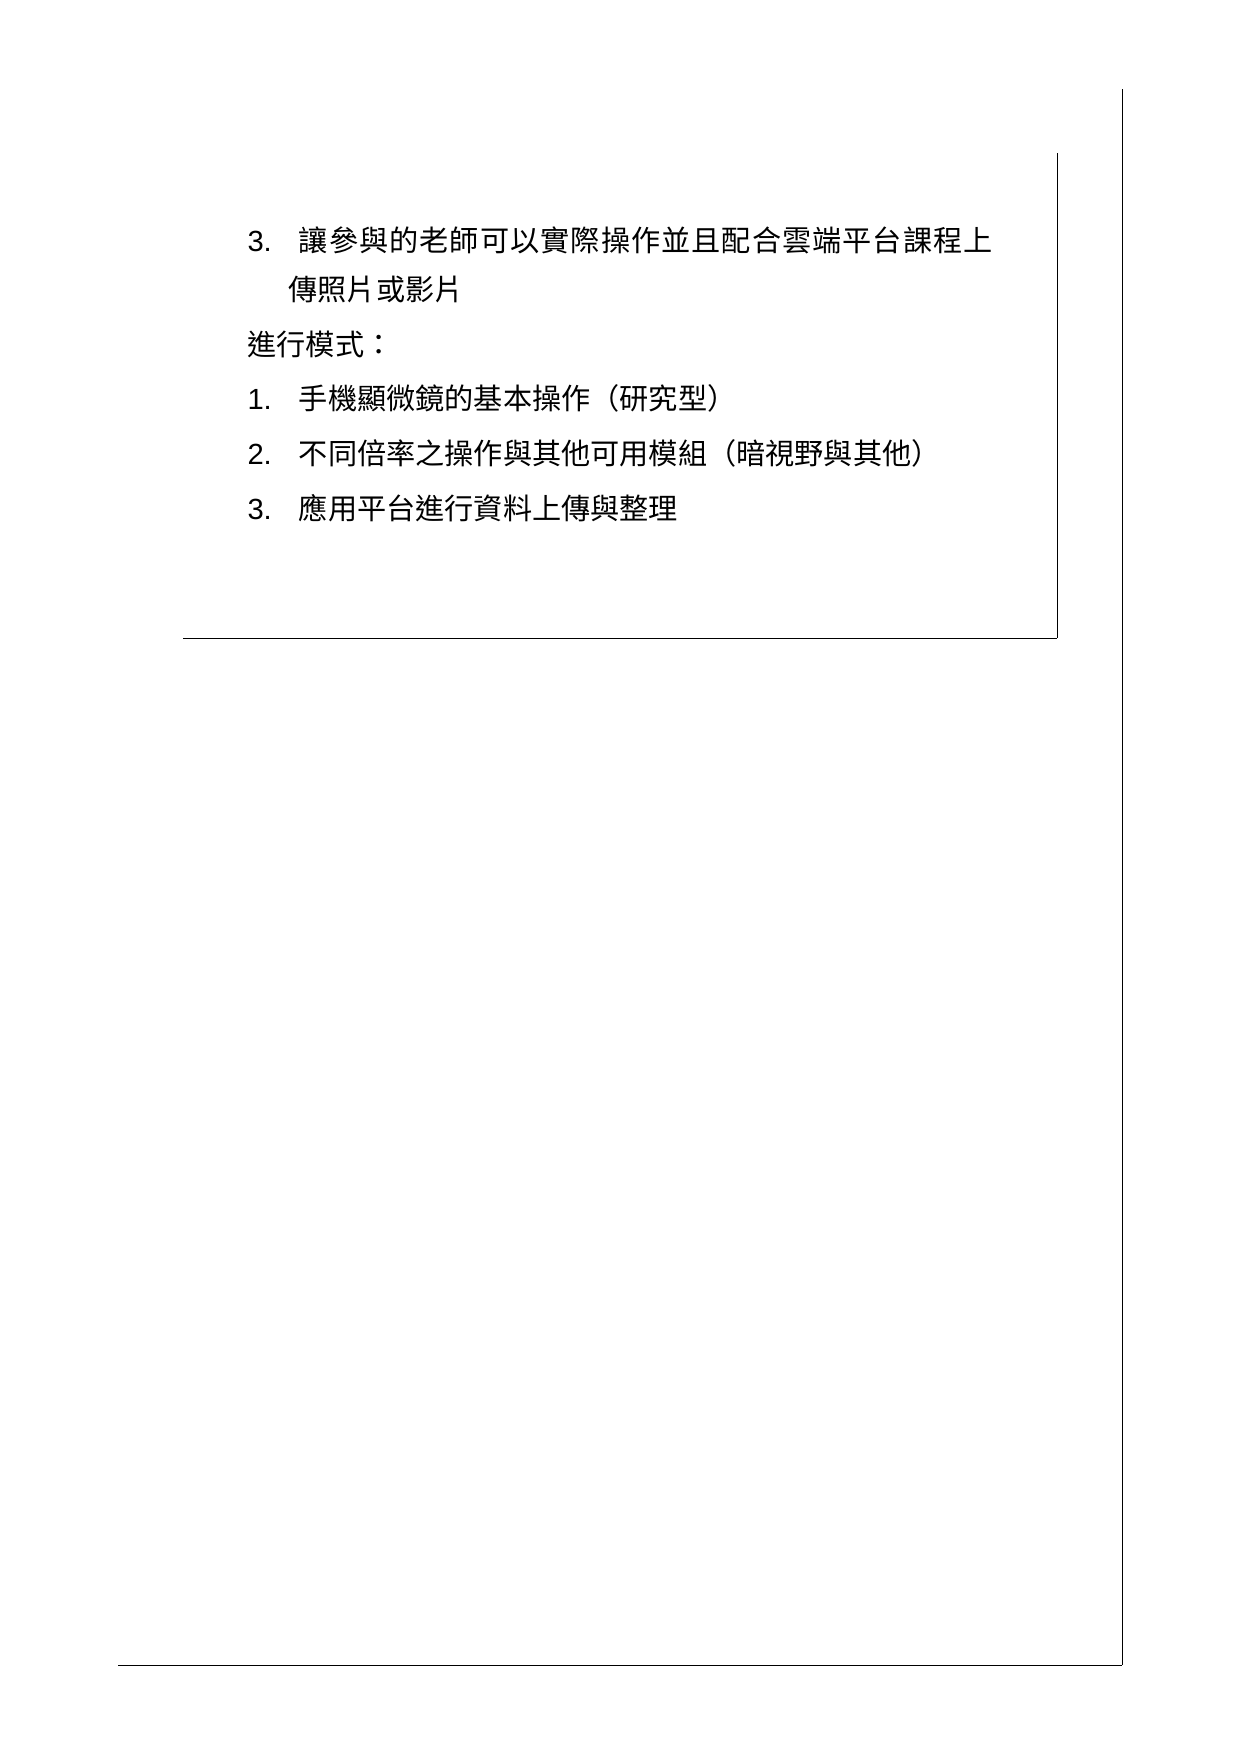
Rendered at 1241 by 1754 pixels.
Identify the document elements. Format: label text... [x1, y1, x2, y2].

list 讓參與的老師可以實際操作並且配合雲端平台課程上傳照片或影片 [183, 153, 1057, 256]
list 手機顯微鏡的基本操作（研究型） [183, 311, 1057, 366]
list 應用平台進行資料上傳與整理 [183, 421, 1057, 528]
list 不同倍率之操作與其他可用模組（暗視野與其他） [183, 366, 1057, 421]
text 進行模式： [183, 256, 1057, 311]
